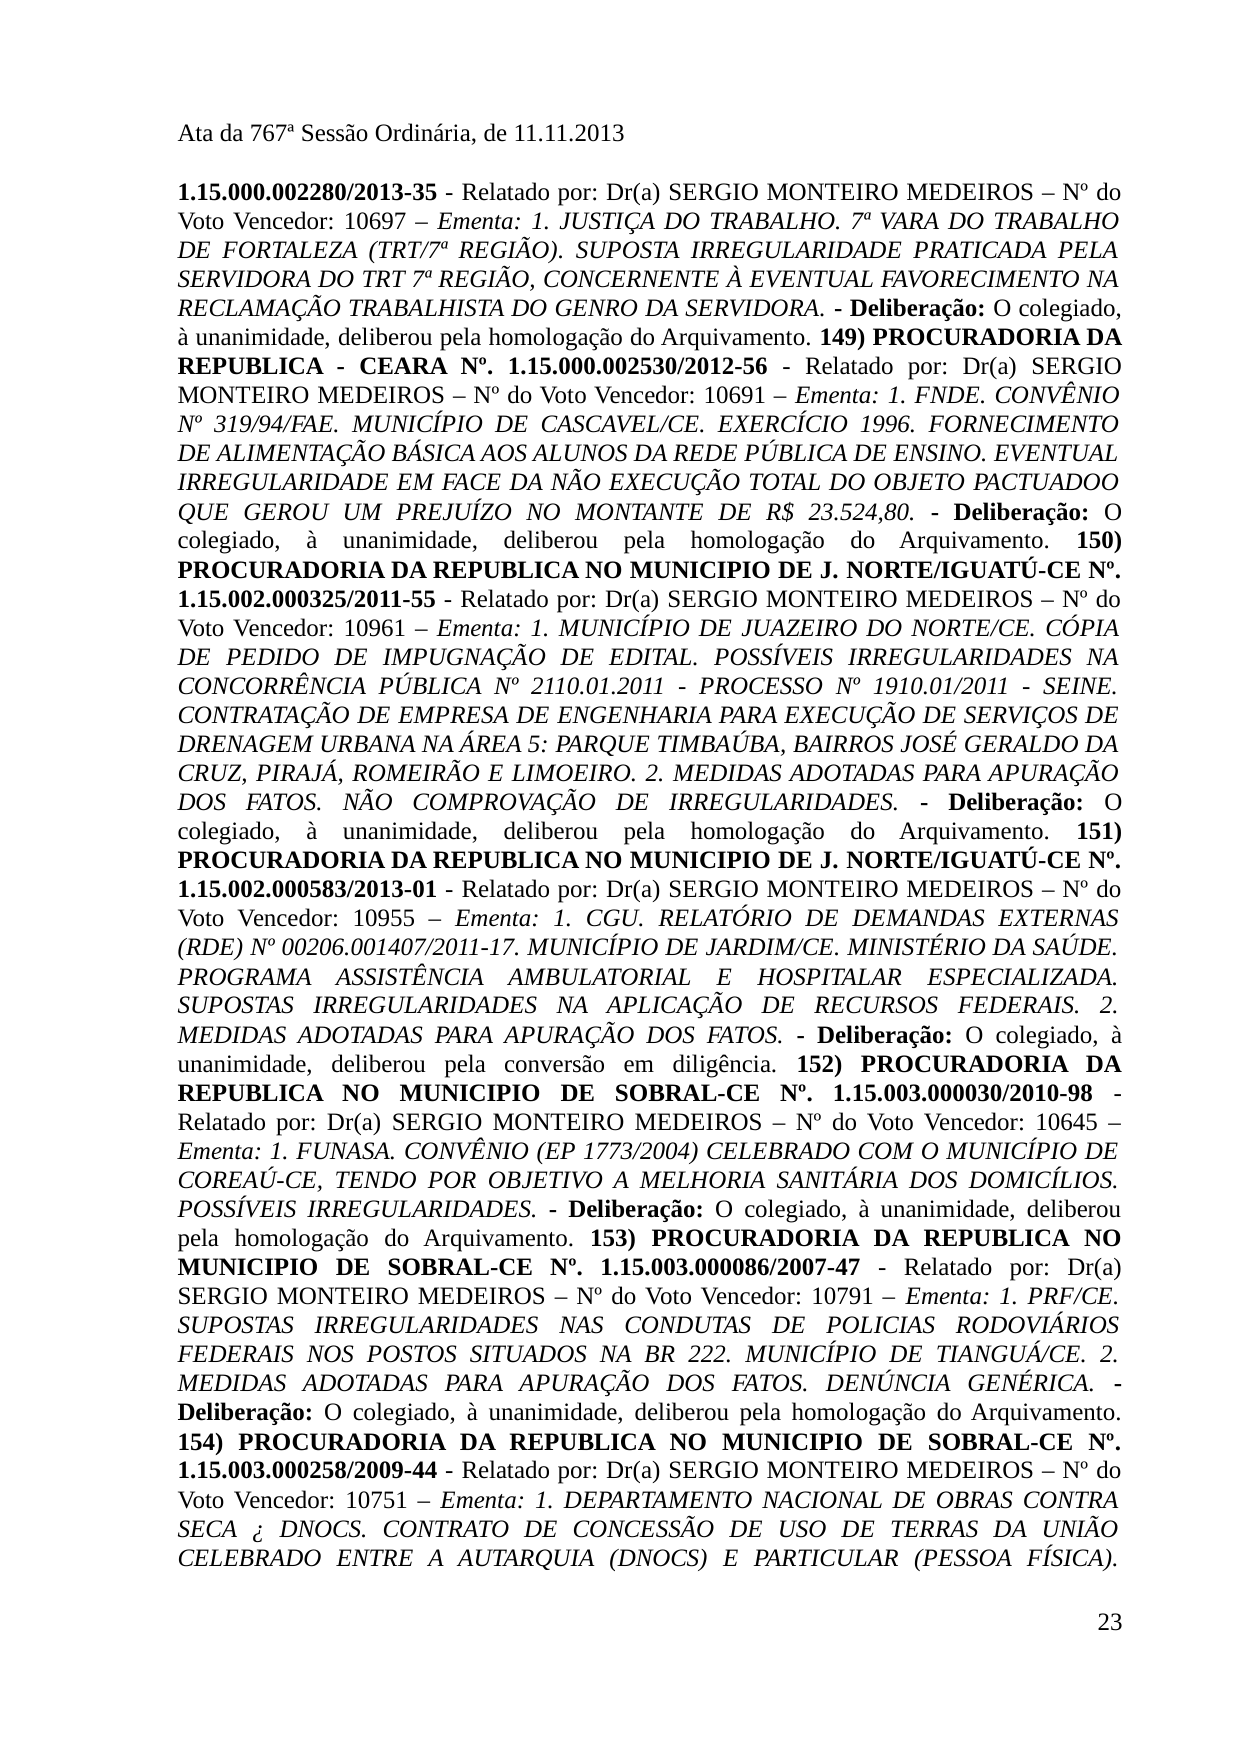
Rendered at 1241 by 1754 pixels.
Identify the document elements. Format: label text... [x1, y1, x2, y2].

text 1.15.000.002280/2013-35 - Relatado por: Dr(a) SERGIO MONTEIRO MEDEIROS – Nº do Voto Vencedor: 10697 – Ementa: 1. JUSTIÇA DO TRABALHO. 7ª VARA DO TRABALHO DE FORTALEZA (TRT/7ª REGIÃO). SUPOSTA IRREGULARIDADE PRATICADA PELA SERVIDORA DO TRT 7ª REGIÃO, CONCERNENTE À EVENTUAL FAVORECIMENTO NA RECLAMAÇÃO TRABALHISTA DO GENRO DA SERVIDORA. - Deliberação: O colegiado, à unanimidade, deliberou pela homologação do Arquivamento. 149) PROCURADORIA DA REPUBLICA - CEARA Nº. 1.15.000.002530/2012-56 - Relatado por: Dr(a) SERGIO MONTEIRO MEDEIROS – Nº do Voto Vencedor: 10691 – Ementa: 1. FNDE. CONVÊNIO Nº 319/94/FAE. MUNICÍPIO DE CASCAVEL/CE. EXERCÍCIO 1996. FORNECIMENTO DE ALIMENTAÇÃO BÁSICA AOS ALUNOS DA REDE PÚBLICA DE ENSINO. EVENTUAL IRREGULARIDADE EM FACE DA NÃO EXECUÇÃO TOTAL DO OBJETO PACTUADOO QUE GEROU UM PREJUÍZO NO MONTANTE DE R$ 23.524,80. - Deliberação: O colegiado, à unanimidade, deliberou pela homologação do Arquivamento. 150) PROCURADORIA DA REPUBLICA NO MUNICIPIO DE J. NORTE/IGUATÚ-CE Nº. 1.15.002.000325/2011-55 - Relatado por: Dr(a) SERGIO MONTEIRO MEDEIROS – Nº do Voto Vencedor: 10961 – Ementa: 1. MUNICÍPIO DE JUAZEIRO DO NORTE/CE. CÓPIA DE PEDIDO DE IMPUGNAÇÃO DE EDITAL. POSSÍVEIS IRREGULARIDADES NA CONCORRÊNCIA PÚBLICA Nº 2110.01.2011 - PROCESSO Nº 1910.01/2011 - SEINE. CONTRATAÇÃO DE EMPRESA DE ENGENHARIA PARA EXECUÇÃO DE SERVIÇOS DE DRENAGEM URBANA NA ÁREA 5: PARQUE TIMBAÚBA, BAIRROS JOSÉ GERALDO DA CRUZ, PIRAJÁ, ROMEIRÃO E LIMOEIRO. 2. MEDIDAS ADOTADAS PARA APURAÇÃO DOS FATOS. NÃO COMPROVAÇÃO DE IRREGULARIDADES. - Deliberação: O colegiado, à unanimidade, deliberou pela homologação do Arquivamento. 151) PROCURADORIA DA REPUBLICA NO MUNICIPIO DE J. NORTE/IGUATÚ-CE Nº. 1.15.002.000583/2013-01 - Relatado por: Dr(a) SERGIO MONTEIRO MEDEIROS – Nº do Voto Vencedor: 10955 – Ementa: 1. CGU. RELATÓRIO DE DEMANDAS EXTERNAS (RDE) Nº 00206.001407/2011-17. MUNICÍPIO DE JARDIM/CE. MINISTÉRIO DA SAÚDE. PROGRAMA ASSISTÊNCIA AMBULATORIAL E HOSPITALAR ESPECIALIZADA. SUPOSTAS IRREGULARIDADES NA APLICAÇÃO DE RECURSOS FEDERAIS. 2. MEDIDAS ADOTADAS PARA APURAÇÃO DOS FATOS. - Deliberação: O colegiado, à unanimidade, deliberou pela conversão em diligência. 152) PROCURADORIA DA REPUBLICA NO MUNICIPIO DE SOBRAL-CE Nº. 1.15.003.000030/2010-98 - Relatado por: Dr(a) SERGIO MONTEIRO MEDEIROS – Nº do Voto Vencedor: 10645 – Ementa: 1. FUNASA. CONVÊNIO (EP 1773/2004) CELEBRADO COM O MUNICÍPIO DE COREAÚ-CE, TENDO POR OBJETIVO A MELHORIA SANITÁRIA DOS DOMICÍLIOS. POSSÍVEIS IRREGULARIDADES. - Deliberação: O colegiado, à unanimidade, deliberou pela homologação do Arquivamento. 153) PROCURADORIA DA REPUBLICA NO MUNICIPIO DE SOBRAL-CE Nº. 1.15.003.000086/2007-47 - Relatado por: Dr(a) SERGIO MONTEIRO MEDEIROS – Nº do Voto Vencedor: 10791 – Ementa: 1. PRF/CE. SUPOSTAS IRREGULARIDADES NAS CONDUTAS DE POLICIAS RODOVIÁRIOS FEDERAIS NOS POSTOS SITUADOS NA BR 222. MUNICÍPIO DE TIANGUÁ/CE. 2. MEDIDAS ADOTADAS PARA APURAÇÃO DOS FATOS. DENÚNCIA GENÉRICA. - Deliberação: O colegiado, à unanimidade, deliberou pela homologação do Arquivamento. 154) PROCURADORIA DA REPUBLICA NO MUNICIPIO DE SOBRAL-CE Nº. 1.15.003.000258/2009-44 - Relatado por: Dr(a) SERGIO MONTEIRO MEDEIROS – Nº do Voto Vencedor: 10751 – Ementa: 1. DEPARTAMENTO NACIONAL DE OBRAS CONTRA SECA ¿ DNOCS. CONTRATO DE CONCESSÃO DE USO DE TERRAS DA UNIÃO CELEBRADO ENTRE A AUTARQUIA (DNOCS) E PARTICULAR (PESSOA FÍSICA). [177, 177, 1122, 1572]
